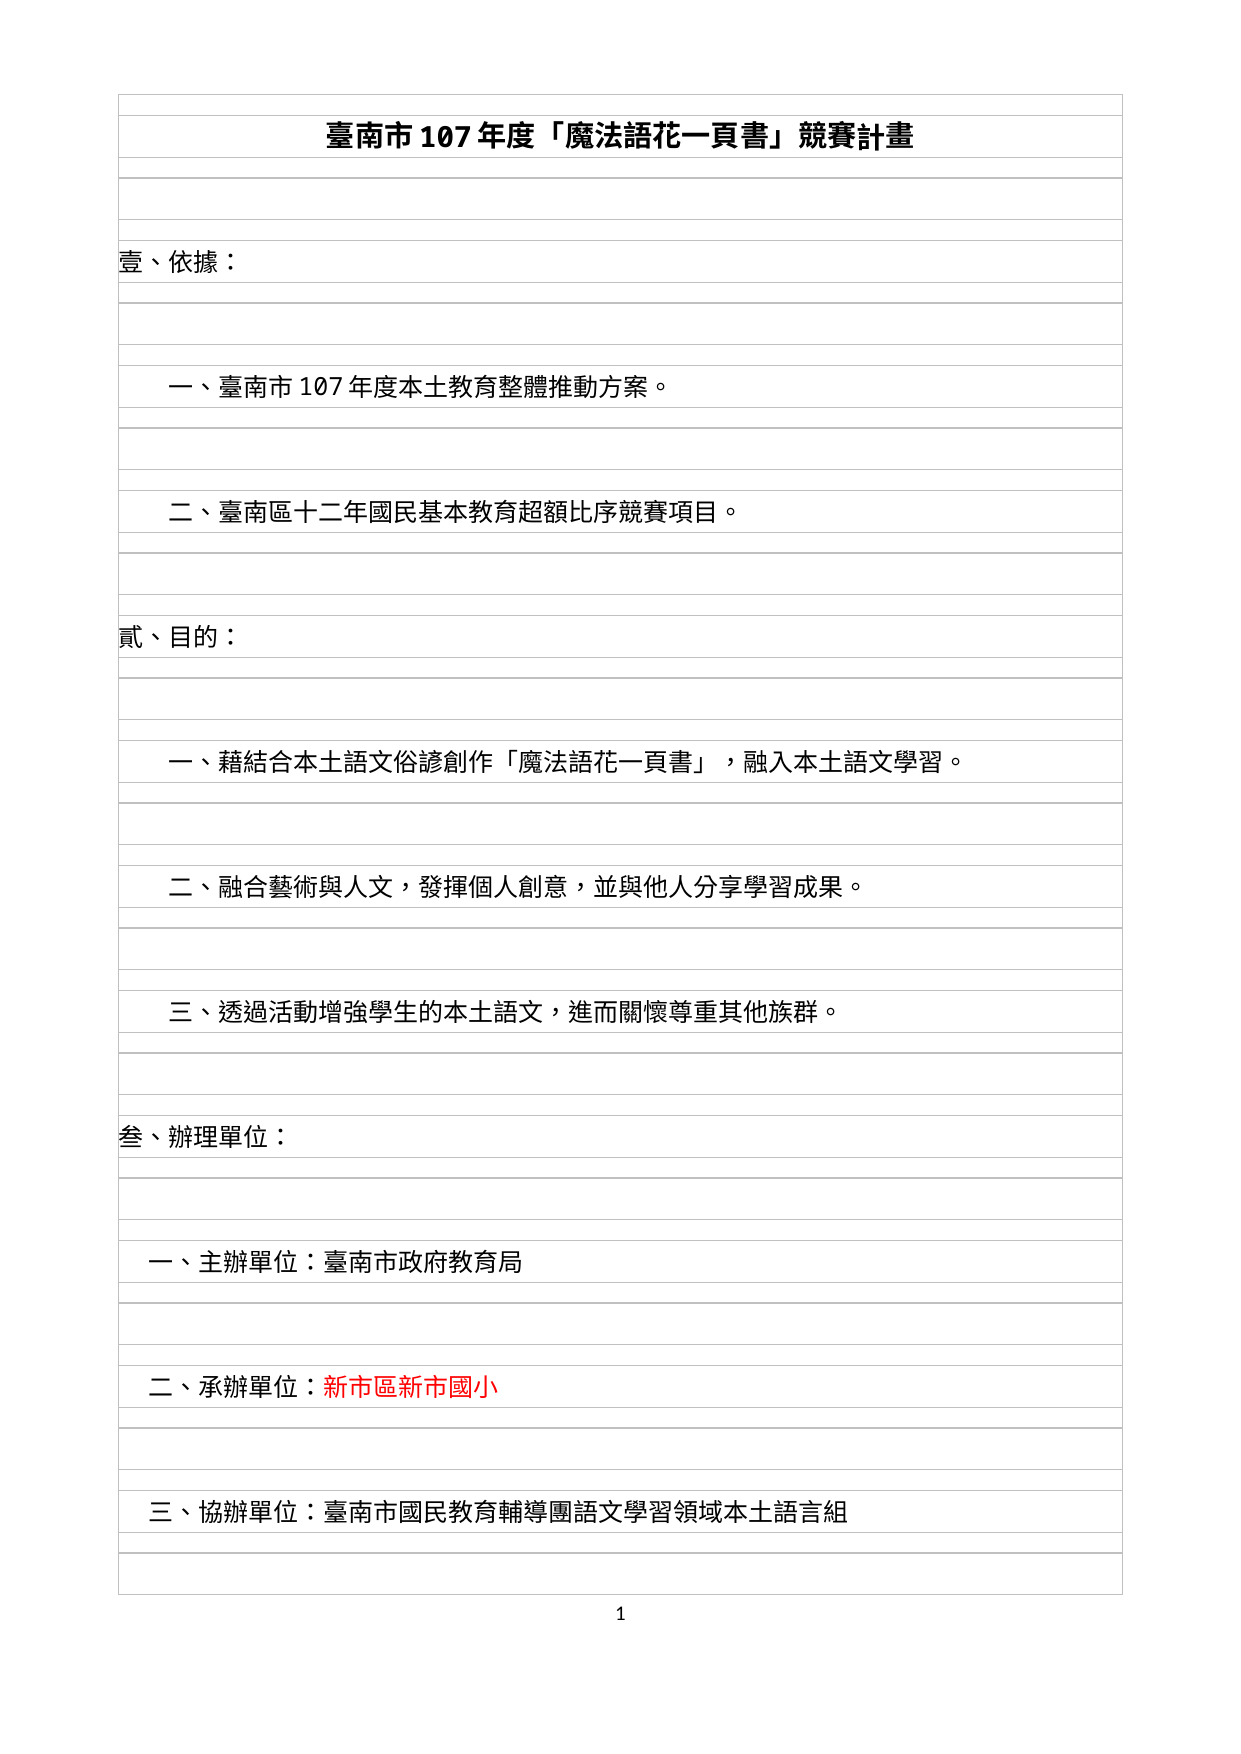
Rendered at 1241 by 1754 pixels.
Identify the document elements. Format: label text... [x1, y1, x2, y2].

text 二、承辦單位：新市區新市國小 [119, 1366, 1122, 1407]
text [168, 720, 1122, 740]
text [119, 595, 1122, 615]
text [119, 95, 1122, 115]
text [168, 845, 1122, 865]
text [119, 220, 1122, 240]
text 二、臺南區十二年國民基本教育超額比序競賽項目。 [168, 491, 1122, 532]
text [168, 470, 1122, 490]
text 一、藉結合本土語文俗諺創作「魔法語花一頁書」，融入本土語文學習。 [168, 741, 1122, 782]
text [168, 970, 1122, 990]
text 一、臺南市107年度本土教育整體推動方案。 [168, 366, 1122, 407]
text 三、協辦單位：臺南市國民教育輔導團語文學習領域本土語言組 [119, 1491, 1122, 1532]
text [168, 345, 1122, 365]
text 壹、依據： [119, 241, 1122, 282]
text 二、融合藝術與人文，發揮個人創意，並與他人分享學習成果。 [168, 866, 1122, 907]
text [119, 1220, 1122, 1240]
text 叁、辦理單位： [119, 1116, 1122, 1157]
text 臺南市107年度「魔法語花一頁書」競賽計畫 [119, 116, 1122, 157]
text 一、主辦單位：臺南市政府教育局 [119, 1241, 1122, 1282]
text [119, 1470, 1122, 1490]
text 三、透過活動增強學生的本土語文，進而關懷尊重其他族群。 [168, 991, 1122, 1032]
text 貳、目的： [119, 616, 1122, 657]
text [119, 1345, 1122, 1365]
text [119, 1095, 1122, 1115]
